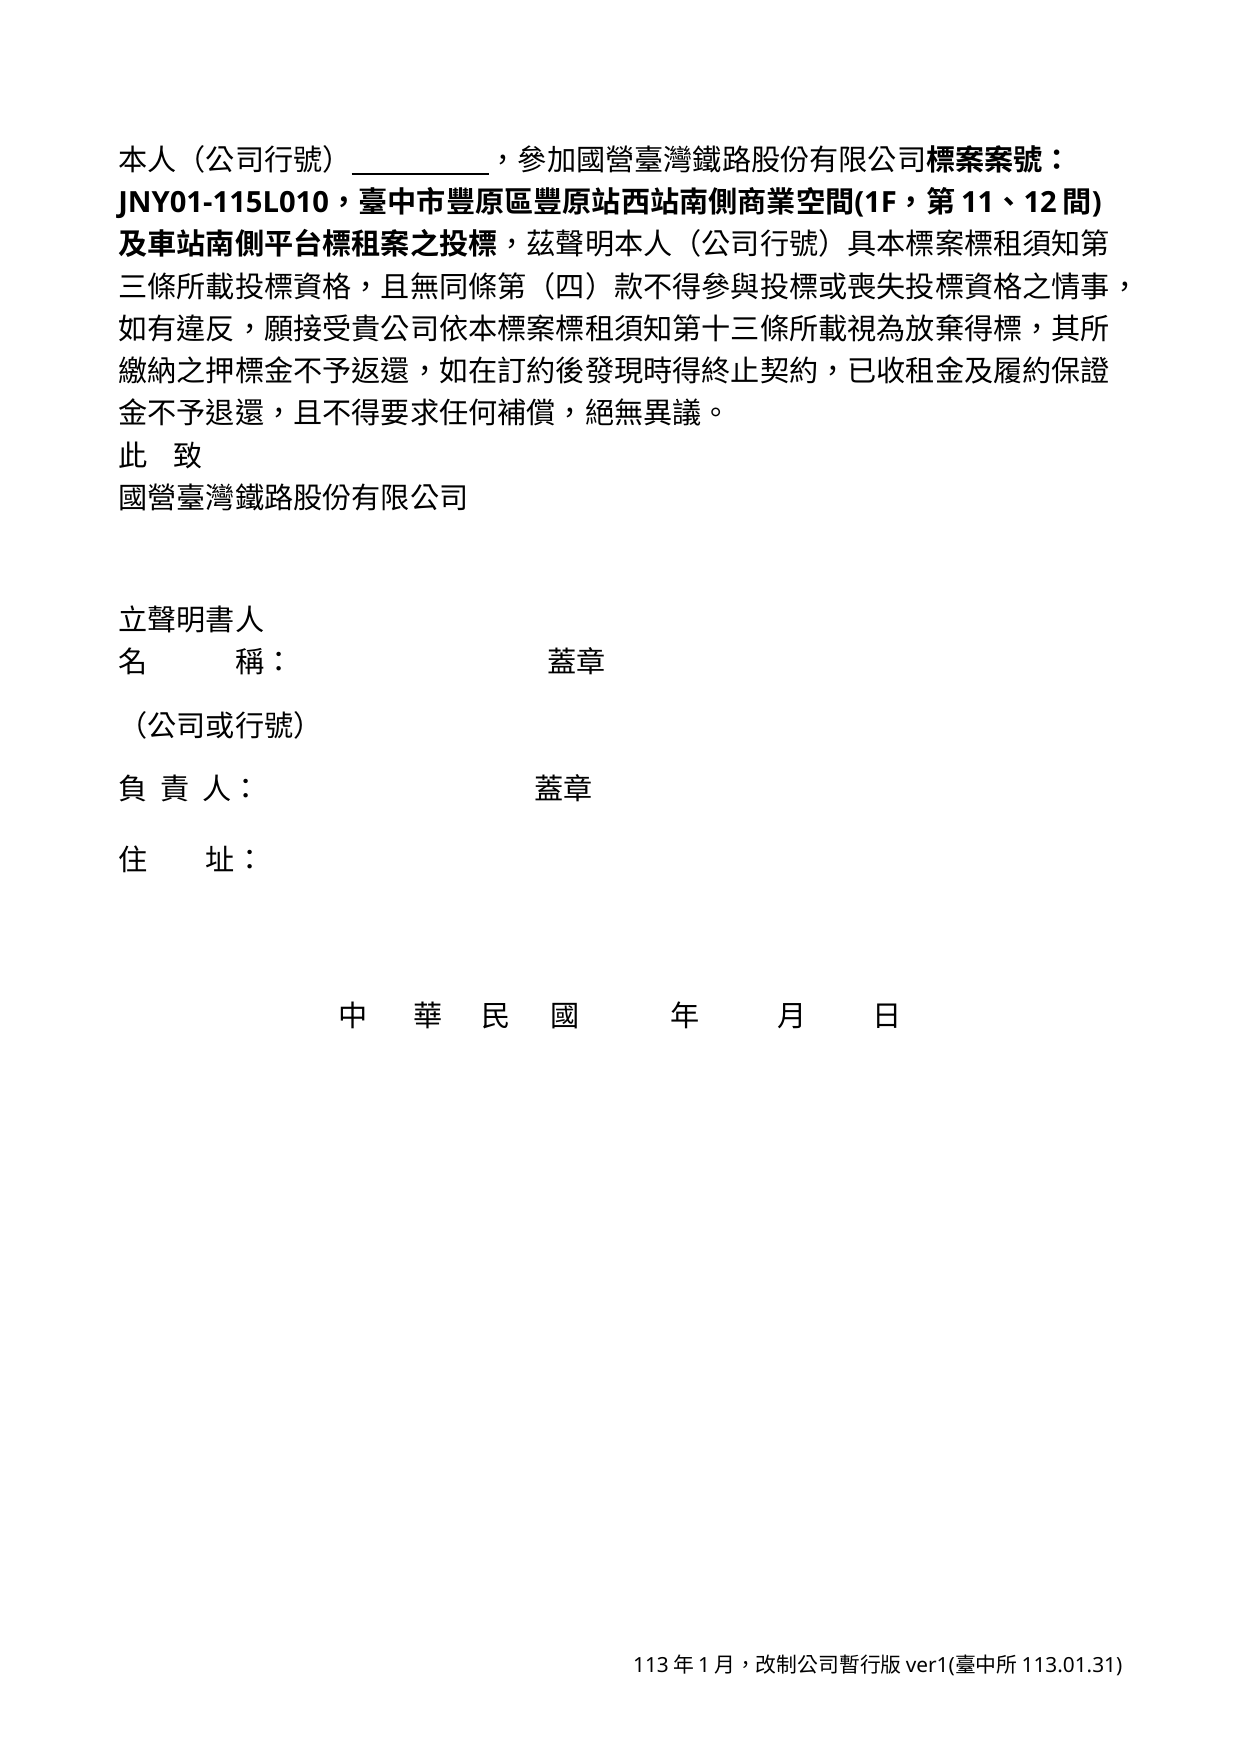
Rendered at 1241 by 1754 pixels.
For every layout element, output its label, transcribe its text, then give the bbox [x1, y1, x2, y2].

text 此 致 [118, 432, 1122, 475]
text 住 址： [118, 829, 1122, 881]
text （公司或行號） [118, 702, 1122, 744]
text 國營臺灣鐵路股份有限公司 [118, 475, 1122, 517]
text 名 稱： 蓋章 [118, 639, 1122, 681]
text 立聲明書人 [118, 596, 1122, 639]
text 中 華 民 國 年 月 日 [118, 985, 1122, 1037]
text 負 責 人： 蓋章 [118, 766, 1122, 808]
text 本人（公司行號） ，參加國營臺灣鐵路股份有限公司標案案號：JNY01-115L010，臺中市豐原區豐原站西站南側商業空間(1F，第11、12間)及車站南側平台標租案之投標，茲聲明本人（公司行號）具本標案標租須知第三條所載投標資格，且無同條第（四）款不得參與投標或喪失投標資格之情事，如有違反，願接受貴公司依本標案標租須知第十三條所載視為放棄得標，其所繳納之押標金不予返還，如在訂約後發現時得終止契約，已收租金及履約保證金不予退還，且不得要求任何補償，絕無異議。 [118, 136, 1122, 432]
